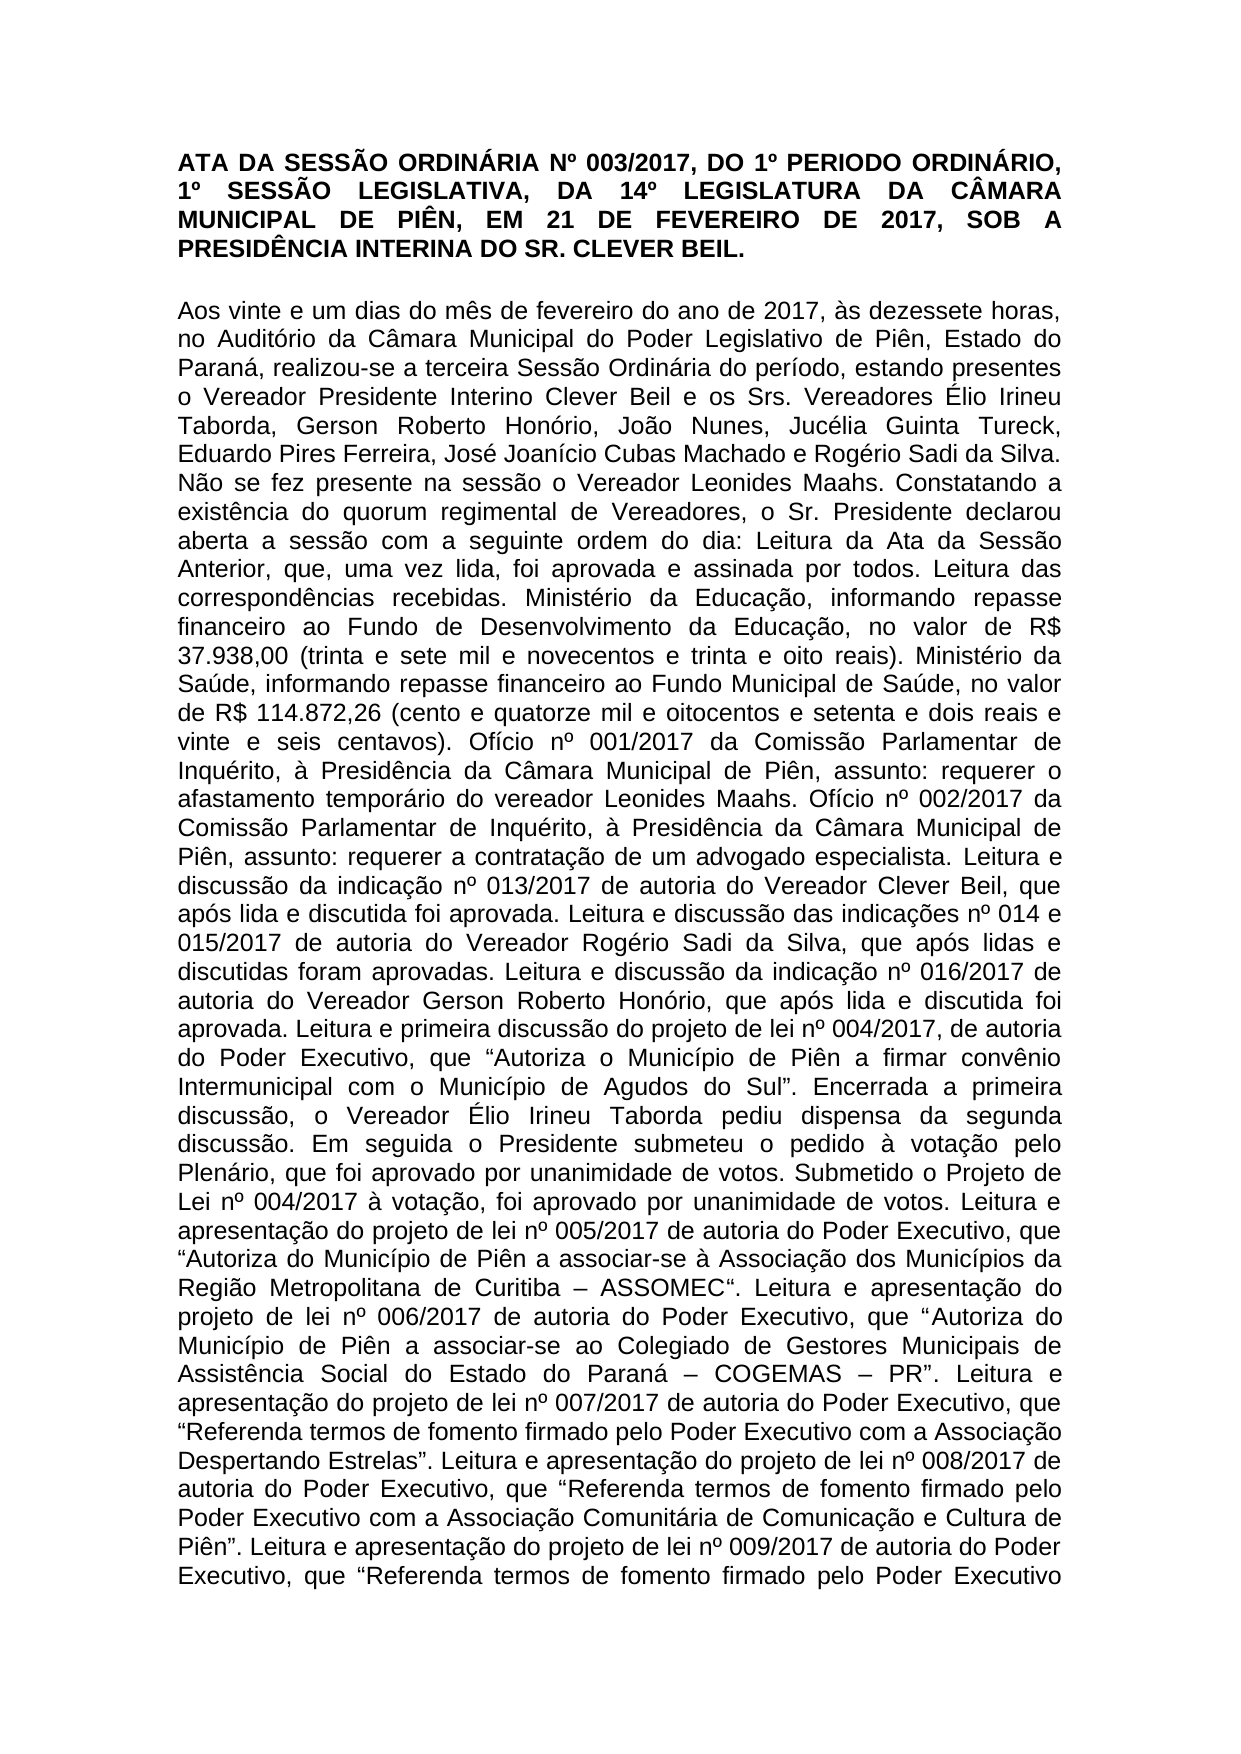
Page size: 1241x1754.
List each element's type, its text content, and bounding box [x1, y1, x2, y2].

text Aos vinte e um dias do mês de fevereiro do ano de 2017, às dezessete horas, no Auditório da Câmara Municipal do Poder Legislativo de Piên, Estado do Paraná, realizou-se a terceira Sessão Ordinária do período, estando presentes o Vereador Presidente Interino Clever Beil e os Srs. Vereadores Élio Irineu Taborda, Gerson Roberto Honório, João Nunes, Jucélia Guinta Tureck, Eduardo Pires Ferreira, José Joanício Cubas Machado e Rogério Sadi da Silva. Não se fez presente na sessão o Vereador Leonides Maahs. Constatando a existência do quorum regimental de Vereadores, o Sr. Presidente declarou aberta a sessão com a seguinte ordem do dia: Leitura da Ata da Sessão Anterior, que, uma vez lida, foi aprovada e assinada por todos. Leitura das correspondências recebidas. Ministério da Educação, informando repasse financeiro ao Fundo de Desenvolvimento da Educação, no valor de R$ 37.938,00 (trinta e sete mil e novecentos e trinta e oito reais). Ministério da Saúde, informando repasse financeiro ao Fundo Municipal de Saúde, no valor de R$ 114.872,26 (cento e quatorze mil e oitocentos e setenta e dois reais e vinte e seis centavos). Ofício nº 001/2017 da Comissão Parlamentar de Inquérito, à Presidência da Câmara Municipal de Piên, assunto: requerer o afastamento temporário do vereador Leonides Maahs. Ofício nº 002/2017 da Comissão Parlamentar de Inquérito, à Presidência da Câmara Municipal de Piên, assunto: requerer a contratação de um advogado especialista. Leitura e discussão da indicação nº 013/2017 de autoria do Vereador Clever Beil, que após lida e discutida foi aprovada. Leitura e discussão das indicações nº 014 e 015/2017 de autoria do Vereador Rogério Sadi da Silva, que após lidas e discutidas foram aprovadas. Leitura e discussão da indicação nº 016/2017 de autoria do Vereador Gerson Roberto Honório, que após lida e discutida foi aprovada. Leitura e primeira discussão do projeto de lei nº 004/2017, de autoria do Poder Executivo, que “Autoriza o Município de Piên a firmar convênio Intermunicipal com o Município de Agudos do Sul”. Encerrada a primeira discussão, o Vereador Élio Irineu Taborda pediu dispensa da segunda discussão. Em seguida o Presidente submeteu o pedido à votação pelo Plenário, que foi aprovado por unanimidade de votos. Submetido o Projeto de Lei nº 004/2017 à votação, foi aprovado por unanimidade de votos. Leitura e apresentação do projeto de lei nº 005/2017 de autoria do Poder Executivo, que “Autoriza do Município de Piên a associar-se à Associação dos Municípios da Região Metropolitana de Curitiba – ASSOMEC“. Leitura e apresentação do projeto de lei nº 006/2017 de autoria do Poder Executivo, que “Autoriza do Município de Piên a associar-se ao Colegiado de Gestores Municipais de Assistência Social do Estado do Paraná – COGEMAS – PR”. Leitura e apresentação do projeto de lei nº 007/2017 de autoria do Poder Executivo, que “Referenda termos de fomento firmado pelo Poder Executivo com a Associação Despertando Estrelas”. Leitura e apresentação do projeto de lei nº 008/2017 de autoria do Poder Executivo, que “Referenda termos de fomento firmado pelo Poder Executivo com a Associação Comunitária de Comunicação e Cultura de Piên”. Leitura e apresentação do projeto de lei nº 009/2017 de autoria do Poder Executivo, que “Referenda termos de fomento firmado pelo Poder Executivo [177, 296, 1063, 1589]
text ATA DA SESSÃO ORDINÁRIA Nº 003/2017, DO 1º PERIODO ORDINÁRIO, 1º SESSÃO LEGISLATIVA, DA 14º LEGISLATURA DA CÂMARA MUNICIPAL DE PIÊN, EM 21 DE FEVEREIRO DE 2017, SOB A PRESIDÊNCIA INTERINA DO SR. CLEVER BEIL. [177, 148, 1063, 263]
